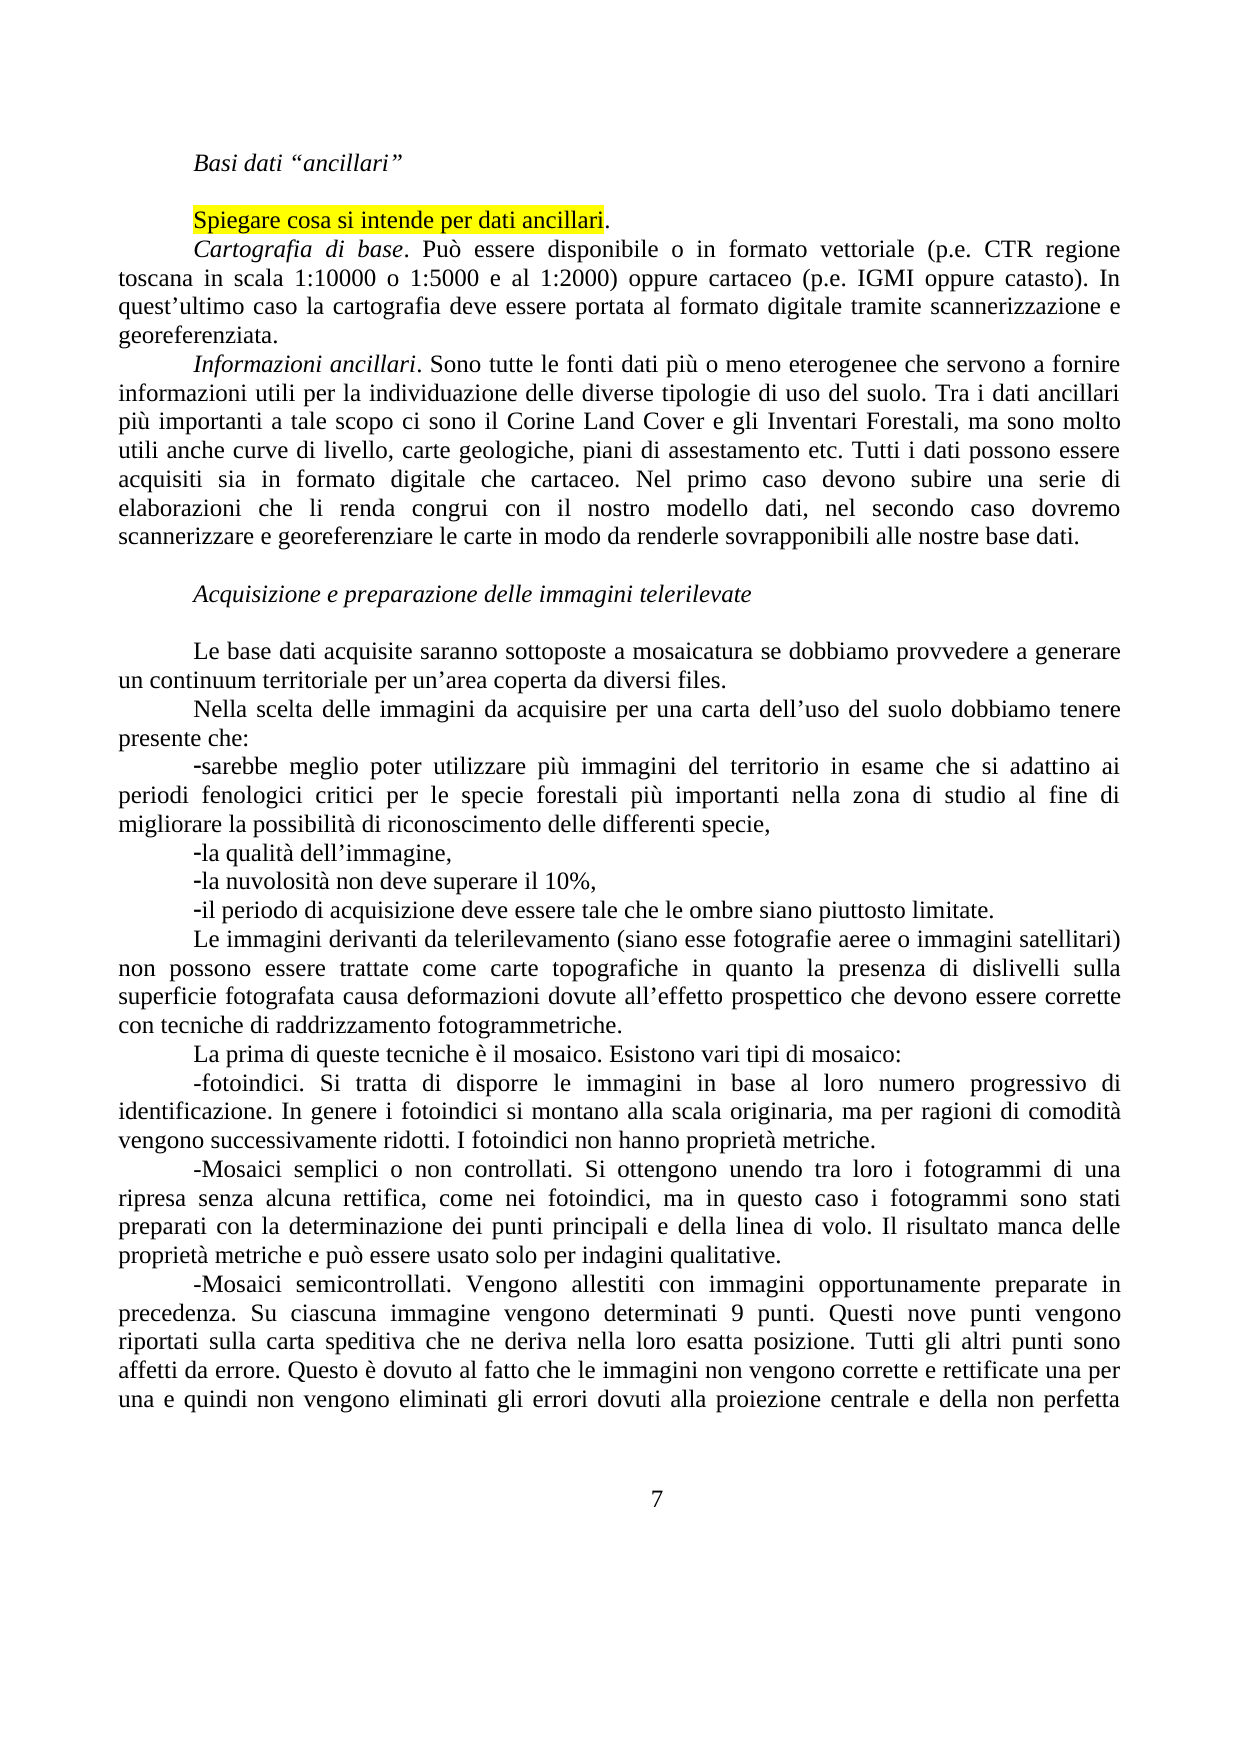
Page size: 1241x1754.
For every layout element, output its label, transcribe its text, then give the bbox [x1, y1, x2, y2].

list la qualità dell’immagine, [118, 838, 1122, 866]
list Mosaici semplici o non controllati. Si ottengono unendo tra loro i fotogrammi di una ripresa senza alcuna rettifica, come nei fotoindici, ma in questo caso i fotogrammi sono stati preparati con la determinazione dei punti principali e della linea di volo. Il risultato manca delle proprietà metriche e può essere usato solo per indagini qualitative. [118, 1154, 1122, 1269]
text Le base dati acquisite saranno sottoposte a mosaicatura se dobbiamo provvedere a generare un continuum territoriale per un’area coperta da diversi files. [118, 636, 1122, 694]
text Le immagini derivanti da telerilevamento (siano esse fotografie aeree o immagini satellitari) non possono essere trattate come carte topografiche in quanto la presenza di dislivelli sulla superficie fotografata causa deformazioni dovute all’effetto prospettico che devono essere corrette con tecniche di raddrizzamento fotogrammetriche. [118, 924, 1122, 1039]
list il periodo di acquisizione deve essere tale che le ombre siano piuttosto limitate. [118, 895, 1122, 924]
subtitle Acquisizione e preparazione delle immagini telerilevate [118, 579, 1122, 608]
text Cartografia di base. Può essere disponibile o in formato vettoriale (p.e. CTR regione toscana in scala 1:10000 o 1:5000 e al 1:2000) oppure cartaceo (p.e. IGMI oppure catasto). In quest’ultimo caso la cartografia deve essere portata al formato digitale tramite scannerizzazione e georeferenziata. [118, 234, 1122, 349]
text Spiegare cosa si intende per dati ancillari. [118, 205, 1122, 234]
list fotoindici. Si tratta di disporre le immagini in base al loro numero progressivo di identificazione. In genere i fotoindici si montano alla scala originaria, ma per ragioni di comodità vengono successivamente ridotti. I fotoindici non hanno proprietà metriche. [118, 1068, 1122, 1154]
list sarebbe meglio poter utilizzare più immagini del territorio in esame che si adattino ai periodi fenologici critici per le specie forestali più importanti nella zona di studio al fine di migliorare la possibilità di riconoscimento delle differenti specie, [118, 751, 1122, 838]
list la nuvolosità non deve superare il 10%, [118, 866, 1122, 895]
list Mosaici semicontrollati. Vengono allestiti con immagini opportunamente preparate in precedenza. Su ciascuna immagine vengono determinati 9 punti. Questi nove punti vengono riportati sulla carta speditiva che ne deriva nella loro esatta posizione. Tutti gli altri punti sono affetti da errore. Questo è dovuto al fatto che le immagini non vengono corrette e rettificate una per una e quindi non vengono eliminati gli errori dovuti alla proiezione centrale e della non perfetta [118, 1269, 1122, 1413]
text Informazioni ancillari. Sono tutte le fonti dati più o meno eterogenee che servono a fornire informazioni utili per la individuazione delle diverse tipologie di uso del suolo. Tra i dati ancillari più importanti a tale scopo ci sono il Corine Land Cover e gli Inventari Forestali, ma sono molto utili anche curve di livello, carte geologiche, piani di assestamento etc. Tutti i dati possono essere acquisiti sia in formato digitale che cartaceo. Nel primo caso devono subire una serie di elaborazioni che li renda congrui con il nostro modello dati, nel secondo caso dovremo scannerizzare e georeferenziare le carte in modo da renderle sovrapponibili alle nostre base dati. [118, 349, 1122, 550]
subtitle Basi dati “ancillari” [118, 148, 1122, 176]
text Nella scelta delle immagini da acquisire per una carta dell’uso del suolo dobbiamo tenere presente che: [118, 694, 1122, 751]
text La prima di queste tecniche è il mosaico. Esistono vari tipi di mosaico: [118, 1039, 1122, 1068]
